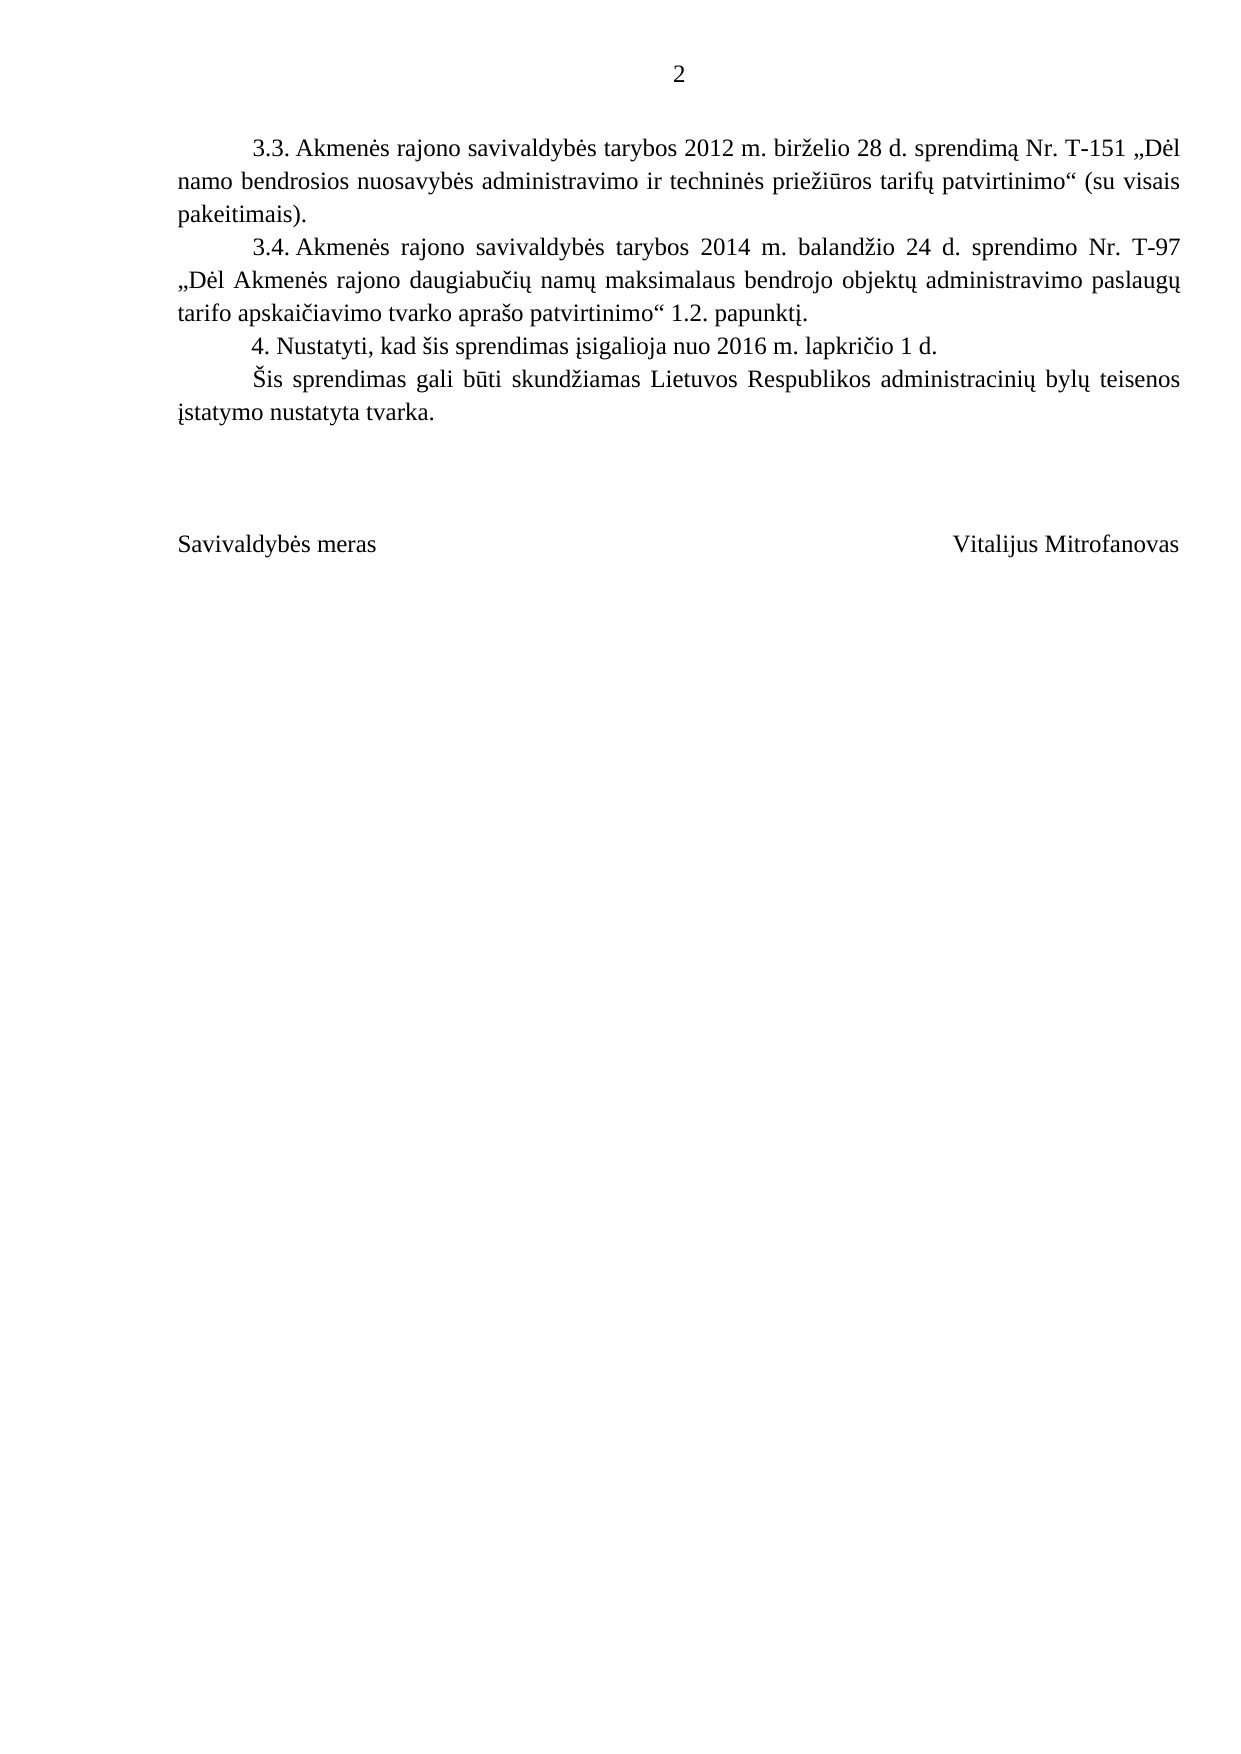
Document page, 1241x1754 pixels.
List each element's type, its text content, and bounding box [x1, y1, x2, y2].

text 3.3. Akmenės rajono savivaldybės tarybos 2012 m. birželio 28 d. sprendimą Nr. T-151 „Dėl namo bendrosios nuosavybės administravimo ir techninės priežiūros tarifų patvirtinimo“ (su visais pakeitimais). [177, 133, 1181, 228]
text 3.4. Akmenės rajono savivaldybės tarybos 2014 m. balandžio 24 d. sprendimo Nr. T-97 „Dėl Akmenės rajono daugiabučių namų maksimalaus bendrojo objektų administravimo paslaugų tarifo apskaičiavimo tvarko aprašo patvirtinimo“ 1.2. papunktį. [177, 232, 1181, 327]
text Šis sprendimas gali būti skundžiamas Lietuvos Respublikos administracinių bylų teisenos įstatymo nustatyta tvarka. [177, 364, 1181, 426]
text Savivaldybės meras Vitalijus Mitrofanovas [177, 529, 1181, 558]
text 4. Nustatyti, kad šis sprendimas įsigalioja nuo 2016 m. lapkričio 1 d. [251, 331, 1181, 360]
